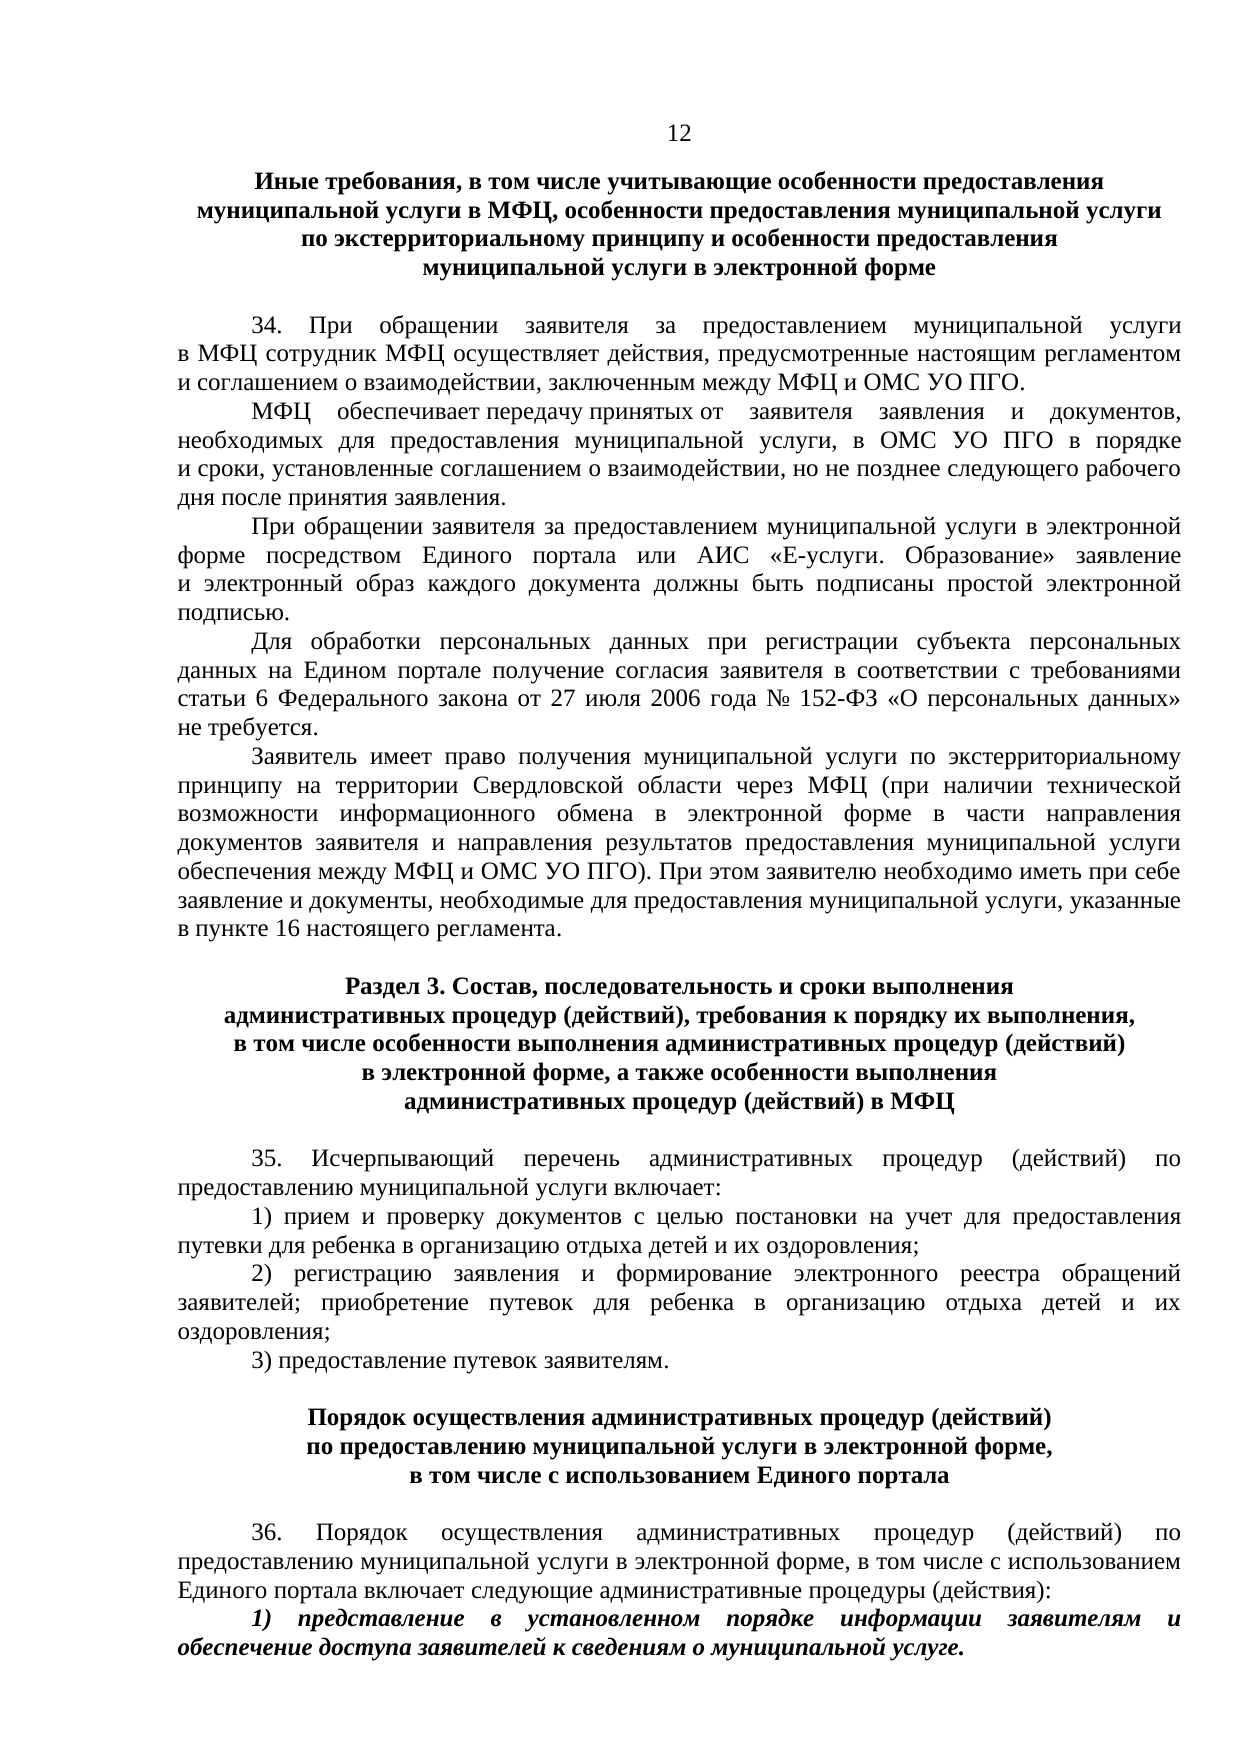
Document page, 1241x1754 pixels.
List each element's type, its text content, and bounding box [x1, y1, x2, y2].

text Для обработки персональных данных при регистрации субъекта персональных данных на Едином портале получение согласия заявителя в соответствии с требованиями статьи 6 Федерального закона от 27 июля 2006 года № 152-ФЗ «О персональных данных» не требуется. [177, 626, 1181, 741]
text по предоставлению муниципальной услуги в электронной форме, [177, 1431, 1181, 1460]
text Порядок осуществления административных процедур (действий) [177, 1402, 1181, 1431]
text МФЦ обеспечивает передачу принятых от заявителя заявления и документов, необходимых для предоставления муниципальной услуги, в ОМС УО ПГО в порядке и сроки, установленные соглашением о взаимодействии, но не позднее следующего рабочего дня после принятия заявления. [177, 396, 1181, 511]
text административных процедур (действий) в МФЦ [177, 1086, 1181, 1115]
text 35. Исчерпывающий перечень административных процедур (действий) по предоставлению муниципальной услуги включает: [177, 1143, 1181, 1201]
text в том числе особенности выполнения административных процедур (действий) [177, 1028, 1181, 1057]
text 3) предоставление путевок заявителям. [177, 1345, 1181, 1373]
text Раздел 3. Состав, последовательность и сроки выполнения [177, 971, 1181, 1000]
text 1) прием и проверку документов с целью постановки на учет для предоставления путевки для ребенка в организацию отдыха детей и их оздоровления; [177, 1201, 1181, 1258]
text 2) регистрацию заявления и формирование электронного реестра обращений заявителей; приобретение путевок для ребенка в организацию отдыха детей и их оздоровления; [177, 1258, 1181, 1345]
text административных процедур (действий), требования к порядку их выполнения, [177, 1000, 1181, 1028]
text 1) представление в установленном порядке информации заявителям и обеспечение доступа заявителей к сведениям о муниципальной услуге. [177, 1603, 1181, 1661]
text Иные требования, в том числе учитывающие особенности предоставления муниципальной услуги в МФЦ, особенности предоставления муниципальной услуги [177, 166, 1181, 223]
text Заявитель имеет право получения муниципальной услуги по экстерриториальному принципу на территории Свердловской области через МФЦ (при наличии технической возможности информационного обмена в электронной форме в части направления документов заявителя и направления результатов предоставления муниципальной услуги обеспечения между МФЦ и ОМС УО ПГО). При этом заявителю необходимо иметь при себе заявление и документы, необходимые для предоставления муниципальной услуги, указанные в пункте 16 настоящего регламента. [177, 741, 1181, 942]
text в том числе с использованием Единого портала [177, 1460, 1181, 1488]
text 36. Порядок осуществления административных процедур (действий) по предоставлению муниципальной услуги в электронной форме, в том числе с использованием Единого портала включает следующие административные процедуры (действия): [177, 1517, 1181, 1603]
text в электронной форме, а также особенности выполнения [177, 1057, 1181, 1086]
text 34. При обращении заявителя за предоставлением муниципальной услуги в МФЦ сотрудник МФЦ осуществляет действия, предусмотренные настоящим регламентом и соглашением о взаимодействии, заключенным между МФЦ и ОМС УО ПГО. [177, 310, 1181, 396]
text по экстерриториальному принципу и особенности предоставления [177, 223, 1181, 252]
text При обращении заявителя за предоставлением муниципальной услуги в электронной форме посредством Единого портала или АИС «Е-услуги. Образование» заявление и электронный образ каждого документа должны быть подписаны простой электронной подписью. [177, 511, 1181, 626]
text муниципальной услуги в электронной форме [177, 252, 1181, 281]
